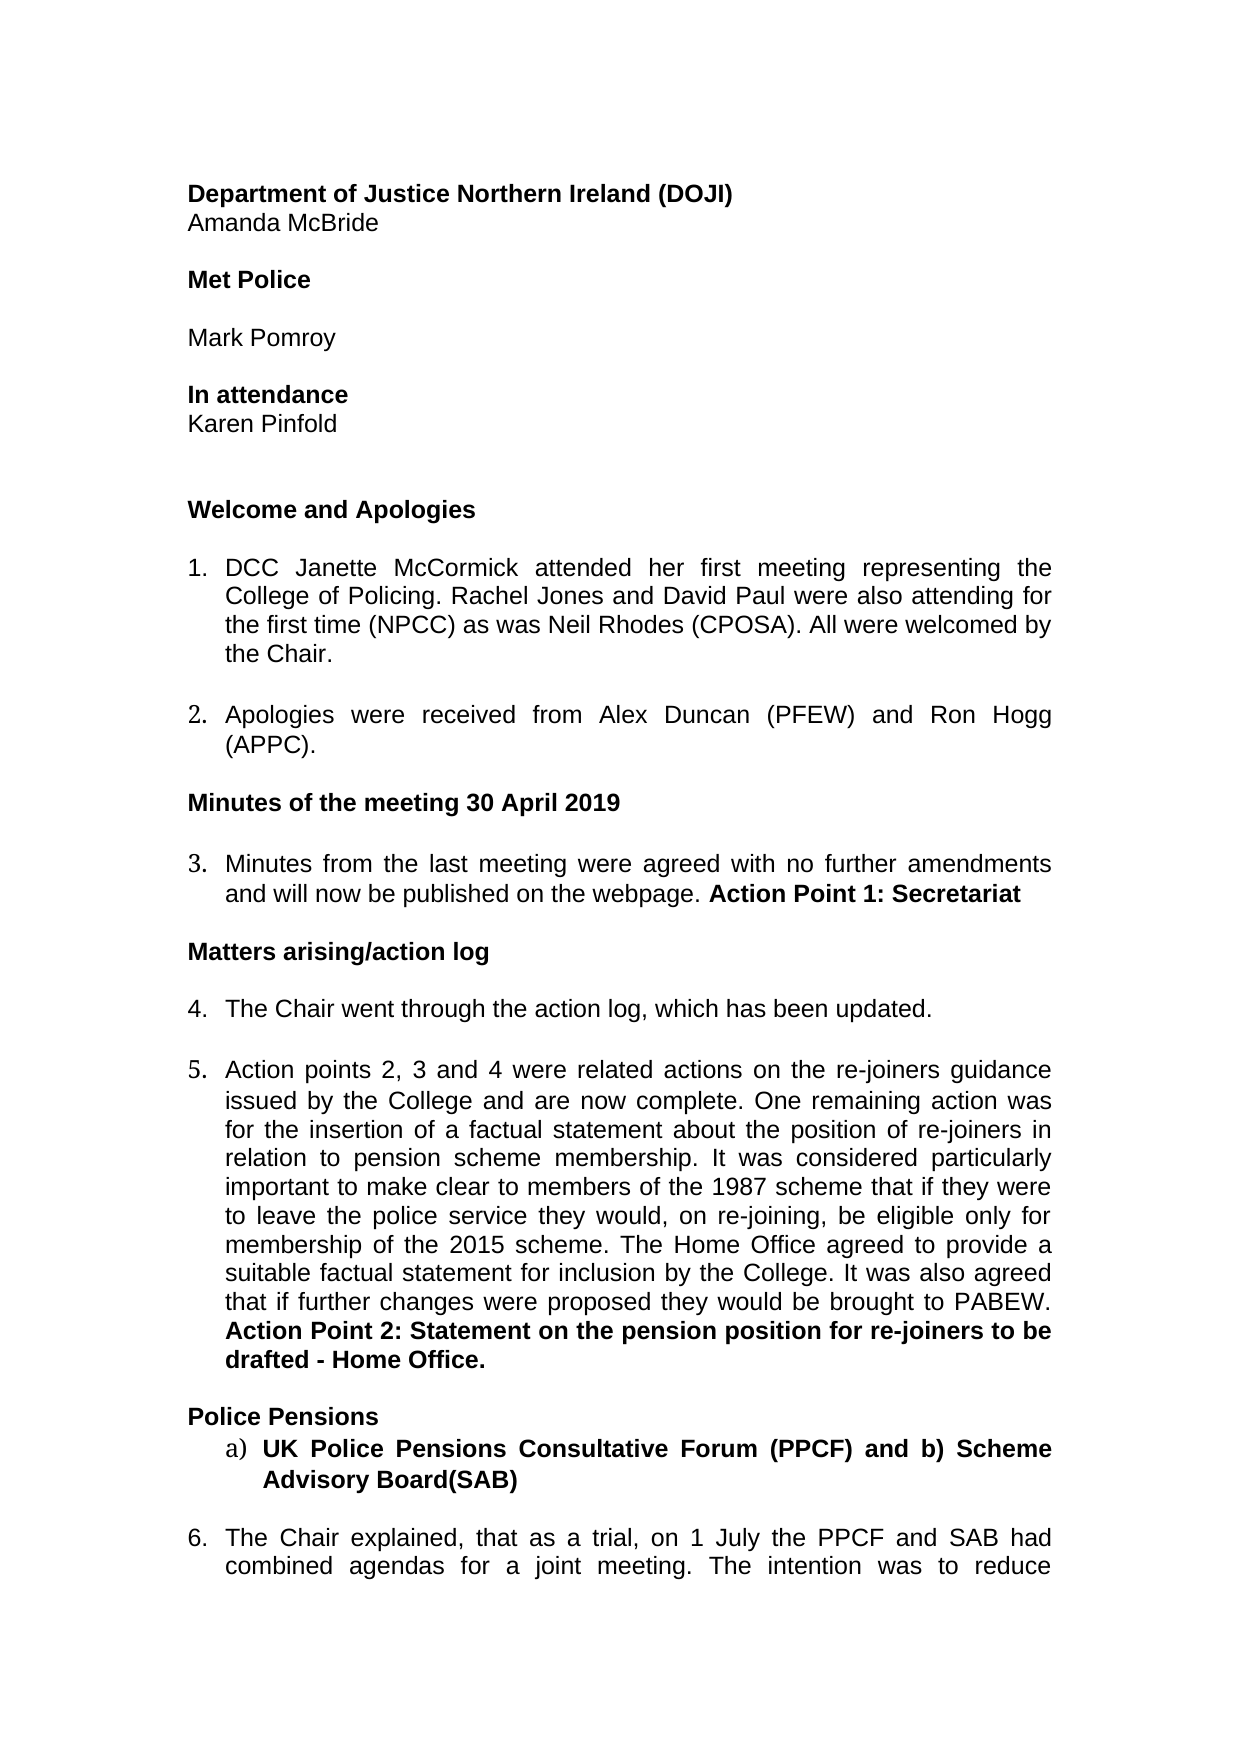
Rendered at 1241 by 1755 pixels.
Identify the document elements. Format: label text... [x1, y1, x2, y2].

text Welcome and Apologies [187, 495, 1053, 524]
text Police Pensions [187, 1402, 1053, 1431]
text Minutes of the meeting 30 April 2019 [187, 788, 1053, 817]
text Matters arising/action log [187, 937, 1053, 966]
list The Chair went through the action log, which has been updated. [187, 994, 1053, 1023]
text Karen Pinfold [187, 409, 1053, 437]
list Minutes from the last meeting were agreed with no further amendments and will now be published on the webpage. Action Point 1: Secretariat [187, 845, 1053, 908]
text In attendance [187, 380, 1053, 409]
text Mark Pomroy [187, 322, 1053, 351]
text Amanda McBride [187, 207, 1053, 236]
list The Chair explained, that as a trial, on 1 July the PPCF and SAB had combined agendas for a joint meeting. The intention was to reduce [187, 1522, 1053, 1580]
list Apologies were received from Alex Duncan (PFEW) and Ron Hogg (APPC). [187, 696, 1053, 759]
list UK Police Pensions Consultative Forum (PPCF) and b) Scheme Advisory Board(SAB) [225, 1431, 1053, 1494]
text Met Police [187, 265, 1053, 294]
list DCC Janette McCormick attended her first meeting representing the College of Policing. Rachel Jones and David Paul were also attending for the first time (NPCC) as was Neil Rhodes (CPOSA). All were welcomed by the Chair. [187, 552, 1053, 667]
text Department of Justice Northern Ireland (DOJI) [187, 179, 1053, 207]
list Action points 2, 3 and 4 were related actions on the re-joiners guidance issued by the College and are now complete. One remaining action was for the insertion of a factual statement about the position of re-joiners in relation to pension scheme membership. It was considered particularly important to make clear to members of the 1987 scheme that if they were to leave the police service they would, on re-joining, be eligible only for membership of the 2015 scheme. The Home Office agreed to provide a suitable factual statement for inclusion by the College. It was also agreed that if further changes were proposed they would be brought to PABEW. Action Point 2: Statement on the pension position for re-joiners to be drafted - Home Office. [187, 1052, 1053, 1373]
